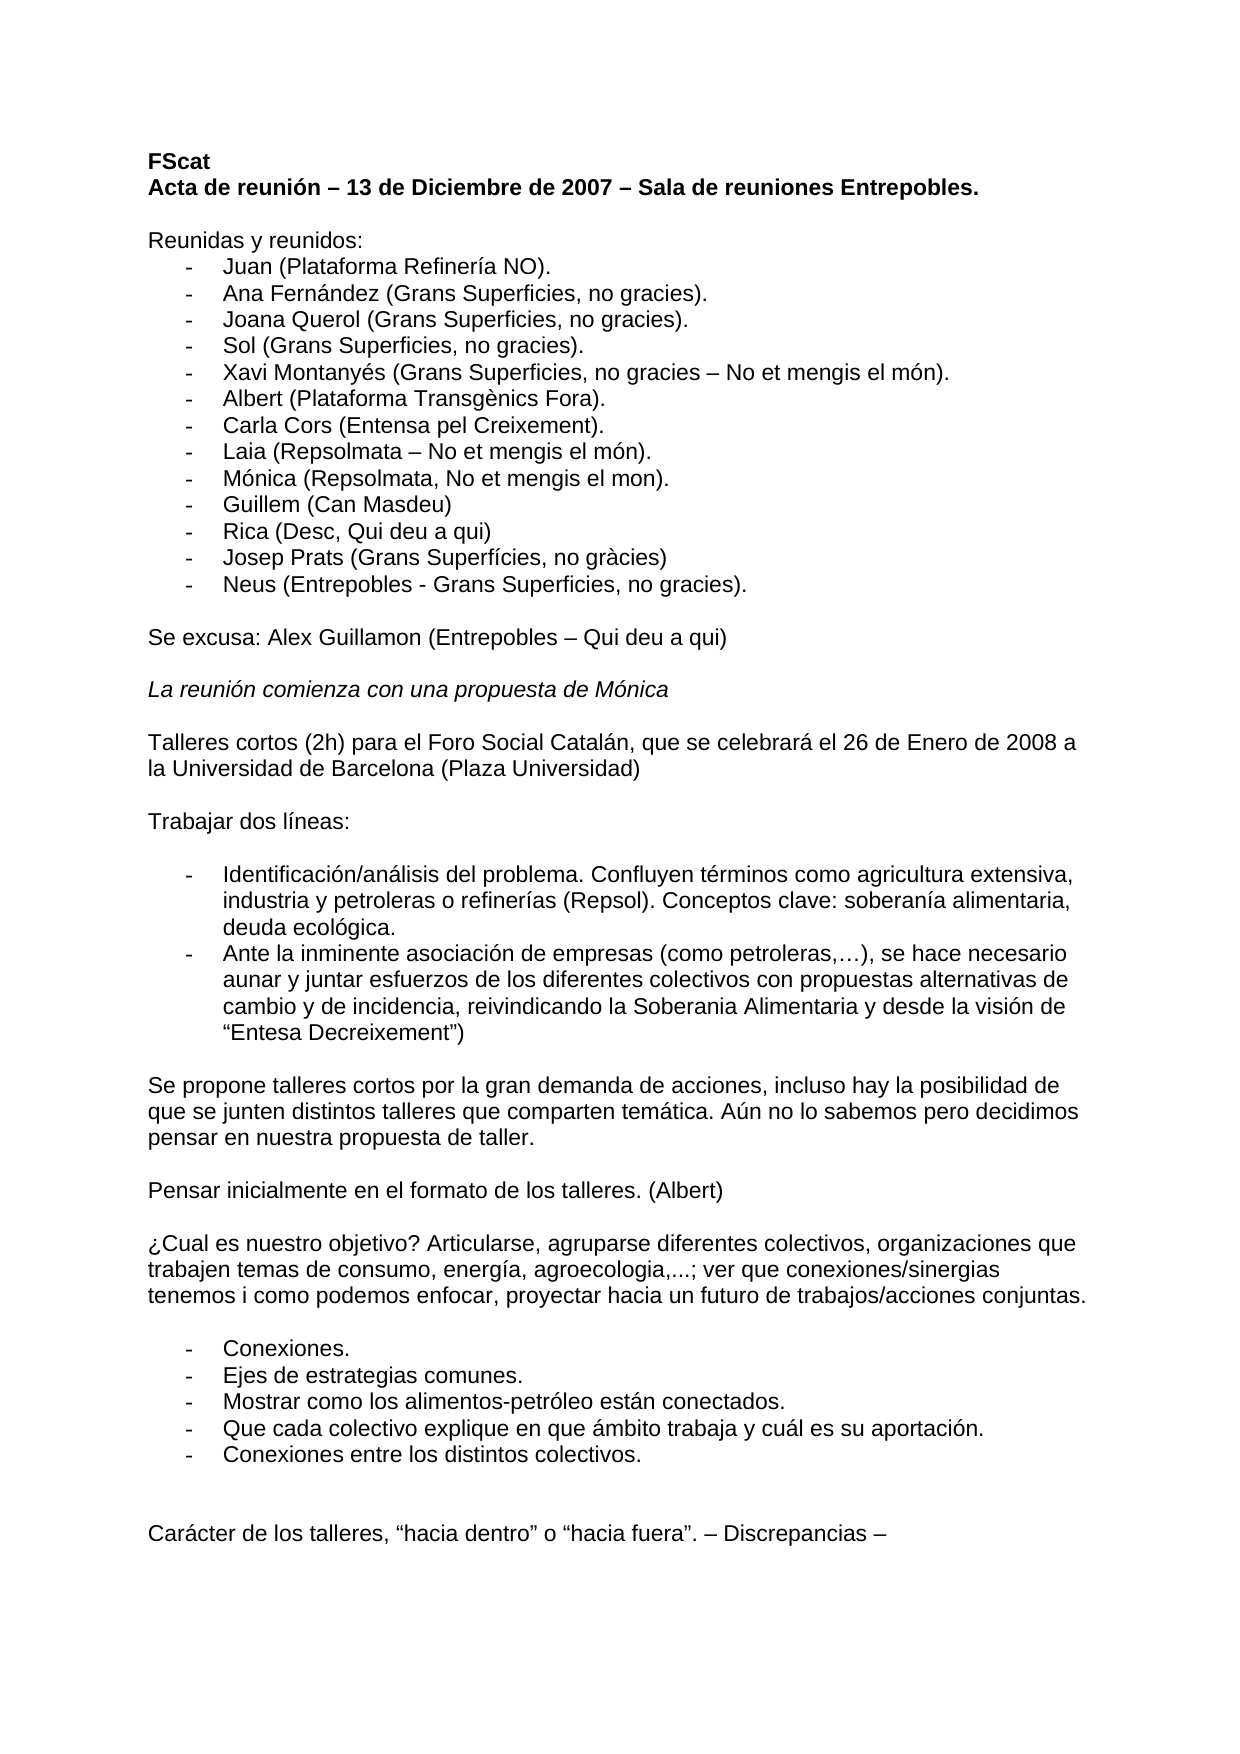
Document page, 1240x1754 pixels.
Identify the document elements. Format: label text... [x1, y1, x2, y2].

list Conexiones. [185, 1335, 1092, 1362]
text FScat [148, 148, 1092, 174]
text Carácter de los talleres, “hacia dentro” o “hacia fuera”. – Discrepancias – [148, 1520, 1092, 1547]
list Xavi Montanyés (Grans Superficies, no gracies – No et mengis el món). [185, 359, 1092, 385]
text Talleres cortos (2h) para el Foro Social Catalán, que se celebrará el 26 de Enero de 2008 a la Universidad de Barcelona (Plaza Universidad) [148, 729, 1092, 782]
list Ante la inminente asociación de empresas (como petroleras,…), se hace necesario aunar y juntar esfuerzos de los diferentes colectivos con propuestas alternativas de cambio y de incidencia, reivindicando la Soberania Alimentaria y desde la visión de “Entesa Decreixement”) [185, 940, 1092, 1045]
list Mostrar como los alimentos-petróleo están conectados. [185, 1388, 1092, 1414]
list Ejes de estrategias comunes. [185, 1362, 1092, 1388]
list Josep Prats (Grans Superfícies, no gràcies) [185, 544, 1092, 571]
text Reunidas y reunidos: [148, 227, 1092, 253]
text ¿Cual es nuestro objetivo? Articularse, agruparse diferentes colectivos, organizaciones que trabajen temas de consumo, energía, agroecologia,...; ver que conexiones/sinergias tenemos i como podemos enfocar, proyectar hacia un futuro de trabajos/acciones conjuntas. [148, 1230, 1092, 1309]
list Laia (Repsolmata – No et mengis el món). [185, 438, 1092, 465]
text La reunión comienza con una propuesta de Mónica [148, 676, 1092, 702]
text Pensar inicialmente en el formato de los talleres. (Albert) [148, 1177, 1092, 1203]
list Que cada colectivo explique en que ámbito trabaja y cuál es su aportación. [185, 1414, 1092, 1441]
list Rica (Desc, Qui deu a qui) [185, 518, 1092, 544]
list Joana Querol (Grans Superficies, no gracies). [185, 306, 1092, 332]
text Trabajar dos líneas: [148, 808, 1092, 834]
list Carla Cors (Entensa pel Creixement). [185, 412, 1092, 438]
list Neus (Entrepobles - Grans Superficies, no gracies). [185, 571, 1092, 597]
text Acta de reunión – 13 de Diciembre de 2007 – Sala de reuniones Entrepobles. [148, 174, 1092, 200]
list Identificación/análisis del problema. Confluyen términos como agricultura extensiva, industria y petroleras o refinerías (Repsol). Conceptos clave: soberanía alimentaria, deuda ecológica. [185, 861, 1092, 940]
text Se propone talleres cortos por la gran demanda de acciones, incluso hay la posibilidad de que se junten distintos talleres que comparten temática. Aún no lo sabemos pero decidimos pensar en nuestra propuesta de taller. [148, 1072, 1092, 1151]
list Guillem (Can Masdeu) [185, 491, 1092, 518]
list Juan (Plataforma Refinería NO). [185, 253, 1092, 279]
list Albert (Plataforma Transgènics Fora). [185, 385, 1092, 412]
list Sol (Grans Superficies, no gracies). [185, 332, 1092, 359]
list Ana Fernández (Grans Superficies, no gracies). [185, 279, 1092, 306]
list Mónica (Repsolmata, No et mengis el mon). [185, 465, 1092, 491]
list Conexiones entre los distintos colectivos. [185, 1441, 1092, 1467]
text Se excusa: Alex Guillamon (Entrepobles – Qui deu a qui) [148, 623, 1092, 650]
